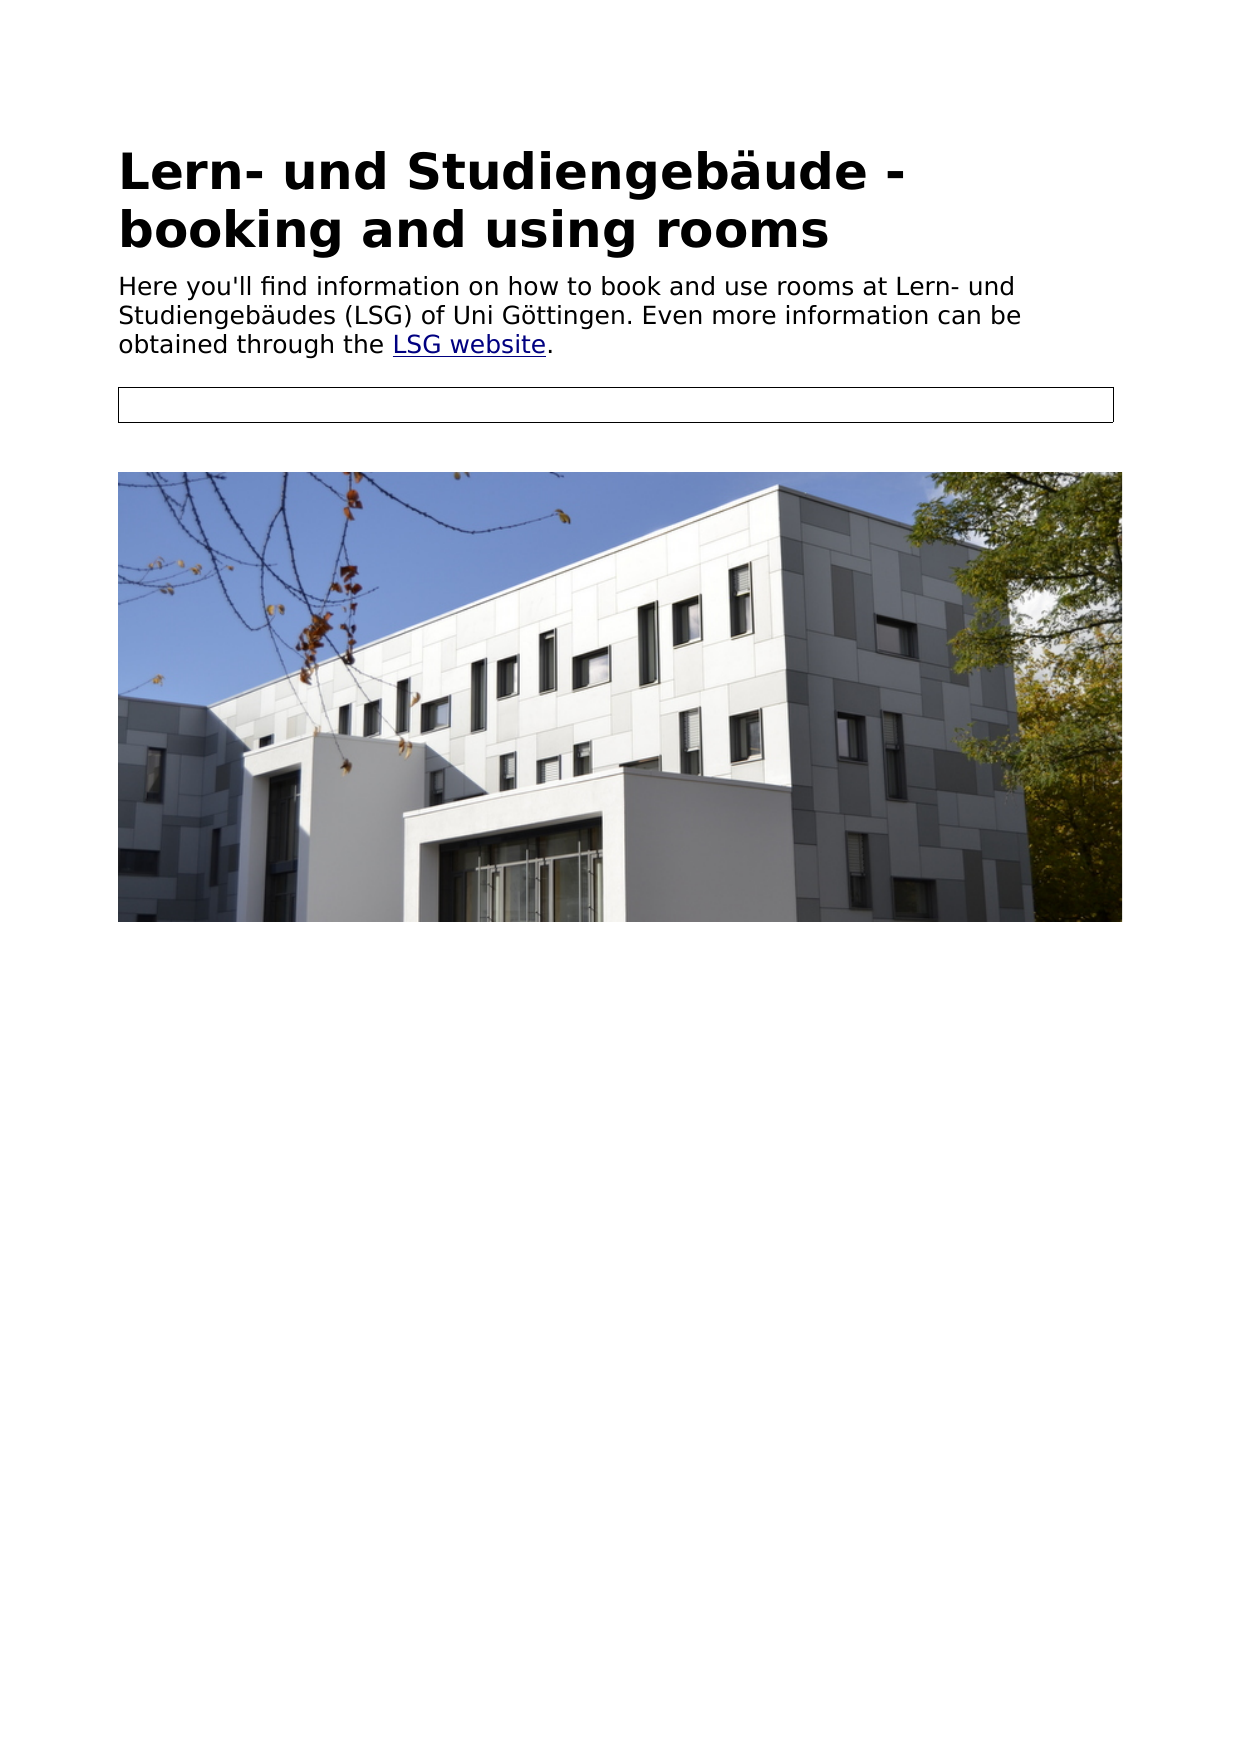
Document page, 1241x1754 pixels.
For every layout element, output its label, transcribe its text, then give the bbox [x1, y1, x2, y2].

subtitle Lern- und Studiengebäude - booking and using rooms [118, 143, 1122, 259]
text Here you'll find information on how to book and use rooms at Lern- und Studiengebäudes (LSG) of Uni Göttingen. Even more information can be obtained through the LSG website. [118, 272, 1122, 359]
picture [118, 472, 1123, 922]
table_header [119, 388, 1113, 422]
